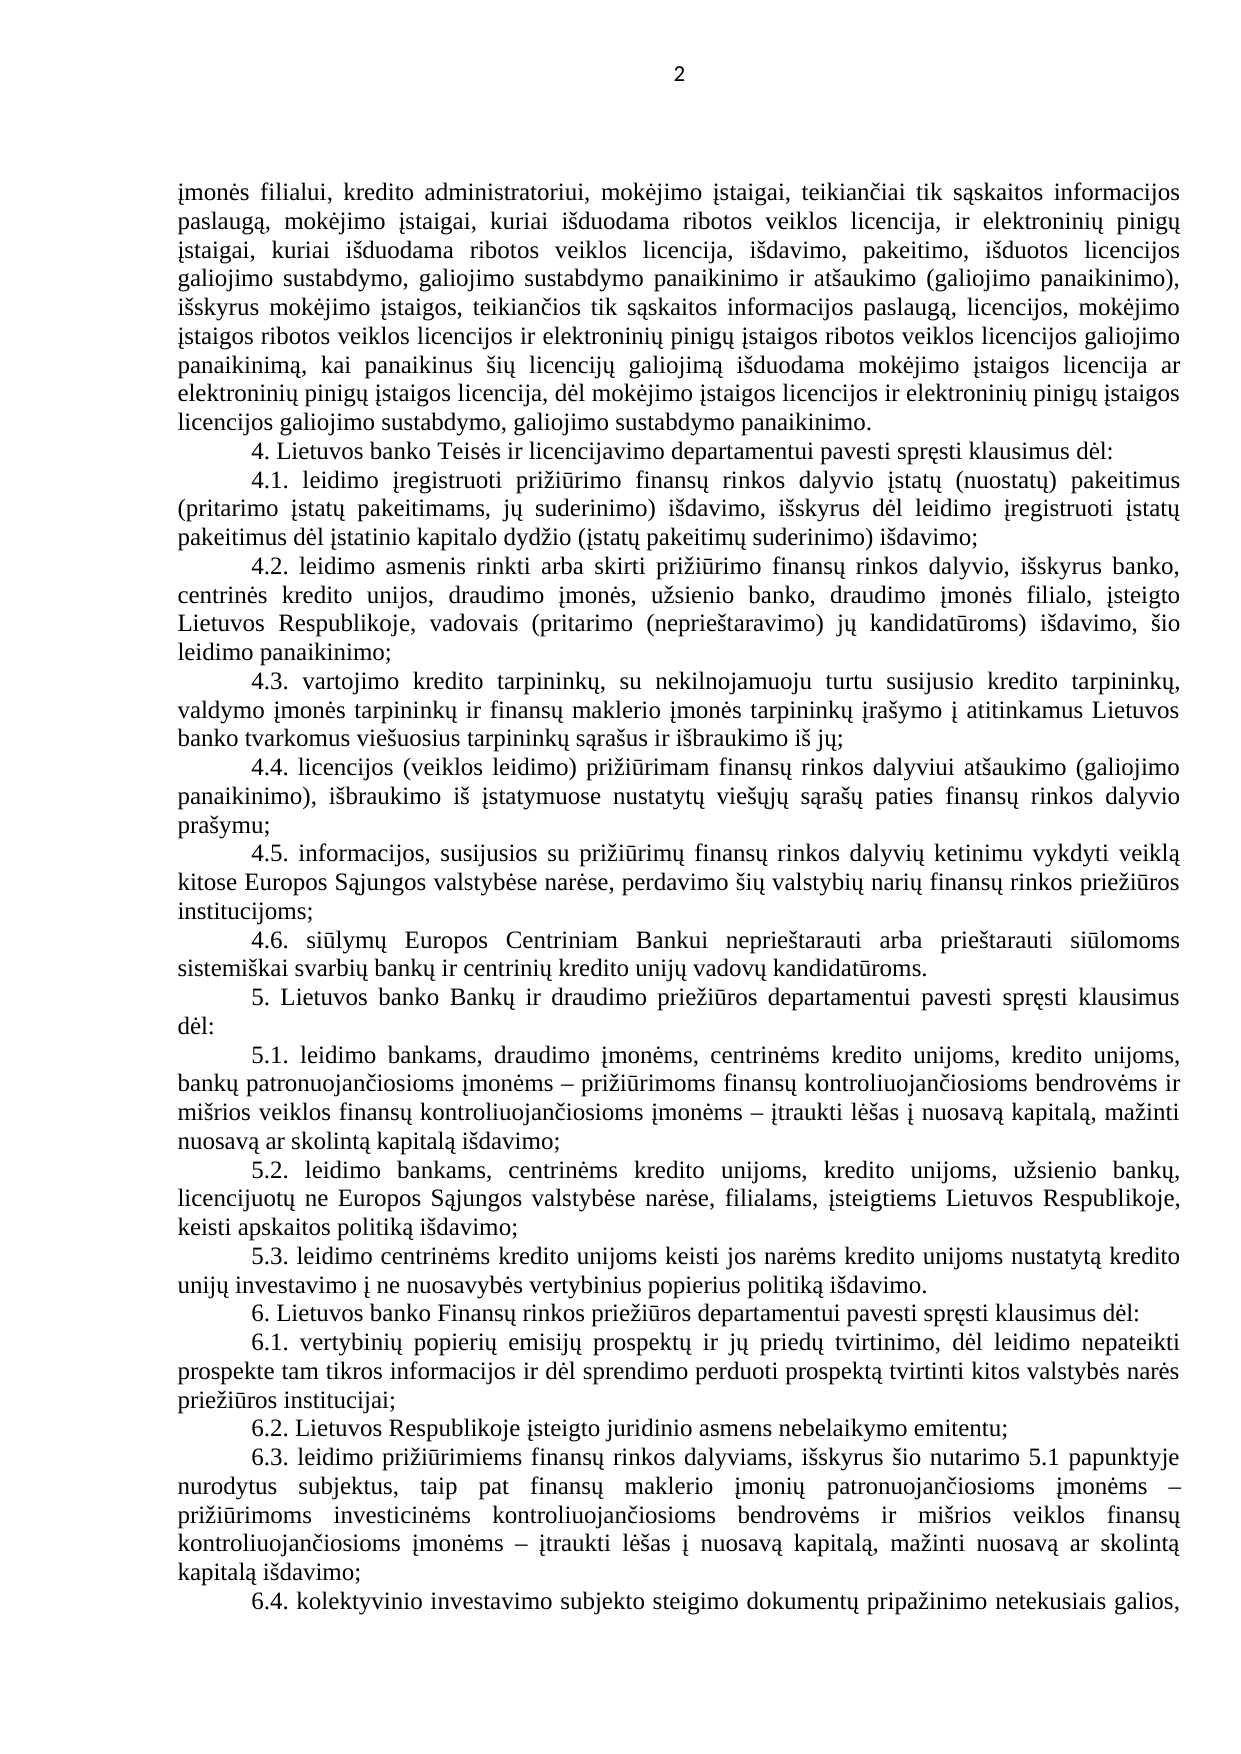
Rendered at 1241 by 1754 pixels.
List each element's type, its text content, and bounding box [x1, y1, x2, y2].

text 4.6. siūlymų Europos Centriniam Bankui neprieštarauti arba prieštarauti siūlomoms sistemiškai svarbių bankų ir centrinių kredito unijų vadovų kandidatūroms. [177, 925, 1181, 982]
text 4.1. leidimo įregistruoti prižiūrimo finansų rinkos dalyvio įstatų (nuostatų) pakeitimus (pritarimo įstatų pakeitimams, jų suderinimo) išdavimo, išskyrus dėl leidimo įregistruoti įstatų pakeitimus dėl įstatinio kapitalo dydžio (įstatų pakeitimų suderinimo) išdavimo; [177, 465, 1181, 551]
text 4.4. licencijos (veiklos leidimo) prižiūrimam finansų rinkos dalyviui atšaukimo (galiojimo panaikinimo), išbraukimo iš įstatymuose nustatytų viešųjų sąrašų paties finansų rinkos dalyvio prašymu; [177, 752, 1181, 838]
text 6.3. leidimo prižiūrimiems finansų rinkos dalyviams, išskyrus šio nutarimo 5.1 papunktyje nurodytus subjektus, taip pat finansų maklerio įmonių patronuojančiosioms įmonėms – prižiūrimoms investicinėms kontroliuojančiosioms bendrovėms ir mišrios veiklos finansų kontroliuojančiosioms įmonėms – įtraukti lėšas į nuosavą kapitalą, mažinti nuosavą ar skolintą kapitalą išdavimo; [177, 1442, 1181, 1586]
text 5.1. leidimo bankams, draudimo įmonėms, centrinėms kredito unijoms, kredito unijoms, bankų patronuojančiosioms įmonėms – prižiūrimoms finansų kontroliuojančiosioms bendrovėms ir mišrios veiklos finansų kontroliuojančiosioms įmonėms – įtraukti lėšas į nuosavą kapitalą, mažinti nuosavą ar skolintą kapitalą išdavimo; [177, 1040, 1181, 1155]
text įmonės filialui, kredito administratoriui, mokėjimo įstaigai, teikiančiai tik sąskaitos informacijos paslaugą, mokėjimo įstaigai, kuriai išduodama ribotos veiklos licencija, ir elektroninių pinigų įstaigai, kuriai išduodama ribotos veiklos licencija, išdavimo, pakeitimo, išduotos licencijos galiojimo sustabdymo, galiojimo sustabdymo panaikinimo ir atšaukimo (galiojimo panaikinimo), išskyrus mokėjimo įstaigos, teikiančios tik sąskaitos informacijos paslaugą, licencijos, mokėjimo įstaigos ribotos veiklos licencijos ir elektroninių pinigų įstaigos ribotos veiklos licencijos galiojimo panaikinimą, kai panaikinus šių licencijų galiojimą išduodama mokėjimo įstaigos licencija ar elektroninių pinigų įstaigos licencija, dėl mokėjimo įstaigos licencijos ir elektroninių pinigų įstaigos licencijos galiojimo sustabdymo, galiojimo sustabdymo panaikinimo. [177, 177, 1181, 436]
text 4.5. informacijos, susijusios su prižiūrimų finansų rinkos dalyvių ketinimu vykdyti veiklą kitose Europos Sąjungos valstybėse narėse, perdavimo šių valstybių narių finansų rinkos priežiūros institucijoms; [177, 838, 1181, 925]
text 4.3. vartojimo kredito tarpininkų, su nekilnojamuoju turtu susijusio kredito tarpininkų, valdymo įmonės tarpininkų ir finansų maklerio įmonės tarpininkų įrašymo į atitinkamus Lietuvos banko tvarkomus viešuosius tarpininkų sąrašus ir išbraukimo iš jų; [177, 666, 1181, 752]
text 5.3. leidimo centrinėms kredito unijoms keisti jos narėms kredito unijoms nustatytą kredito unijų investavimo į ne nuosavybės vertybinius popierius politiką išdavimo. [177, 1241, 1181, 1298]
text 6.2. Lietuvos Respublikoje įsteigto juridinio asmens nebelaikymo emitentu; [177, 1413, 1181, 1442]
text 4.2. leidimo asmenis rinkti arba skirti prižiūrimo finansų rinkos dalyvio, išskyrus banko, centrinės kredito unijos, draudimo įmonės, užsienio banko, draudimo įmonės filialo, įsteigto Lietuvos Respublikoje, vadovais (pritarimo (neprieštaravimo) jų kandidatūroms) išdavimo, šio leidimo panaikinimo; [177, 551, 1181, 666]
text 6.4. kolektyvinio investavimo subjekto steigimo dokumentų pripažinimo netekusiais galios, [177, 1586, 1181, 1615]
text 6. Lietuvos banko Finansų rinkos priežiūros departamentui pavesti spręsti klausimus dėl: [177, 1298, 1181, 1327]
text 4. Lietuvos banko Teisės ir licencijavimo departamentui pavesti spręsti klausimus dėl: [177, 436, 1181, 465]
text 5.2. leidimo bankams, centrinėms kredito unijoms, kredito unijoms, užsienio bankų, licencijuotų ne Europos Sąjungos valstybėse narėse, filialams, įsteigtiems Lietuvos Respublikoje, keisti apskaitos politiką išdavimo; [177, 1155, 1181, 1241]
text 6.1. vertybinių popierių emisijų prospektų ir jų priedų tvirtinimo, dėl leidimo nepateikti prospekte tam tikros informacijos ir dėl sprendimo perduoti prospektą tvirtinti kitos valstybės narės priežiūros institucijai; [177, 1327, 1181, 1413]
text 5. Lietuvos banko Bankų ir draudimo priežiūros departamentui pavesti spręsti klausimus dėl: [177, 982, 1181, 1040]
